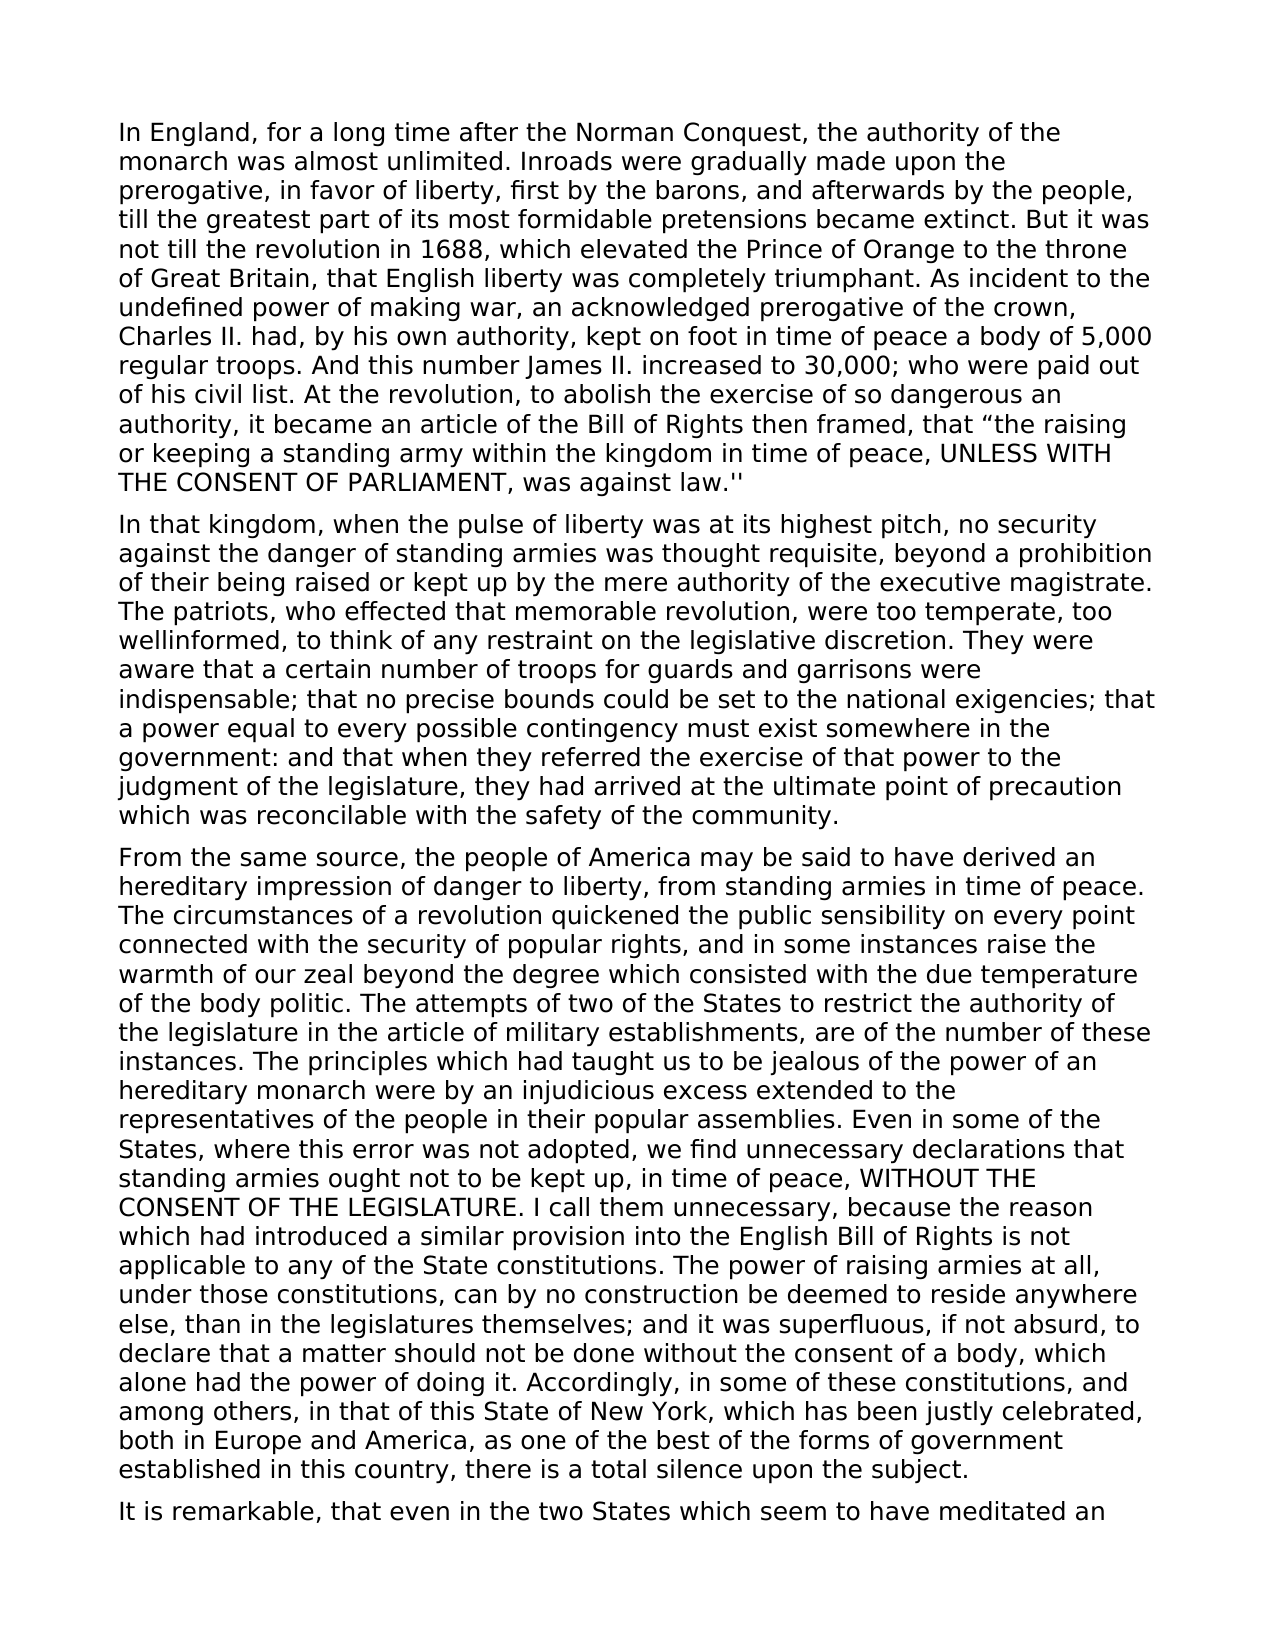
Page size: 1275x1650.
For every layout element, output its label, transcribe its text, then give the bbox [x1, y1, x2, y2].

text It is remarkable, that even in the two States which seem to have meditated an [118, 1497, 1157, 1526]
text From the same source, the people of America may be said to have derived an hereditary impression of danger to liberty, from standing armies in time of peace. The circumstances of a revolution quickened the public sensibility on every point connected with the security of popular rights, and in some instances raise the warmth of our zeal beyond the degree which consisted with the due temperature of the body politic. The attempts of two of the States to restrict the authority of the legislature in the article of military establishments, are of the number of these instances. The principles which had taught us to be jealous of the power of an hereditary monarch were by an injudicious excess extended to the representatives of the people in their popular assemblies. Even in some of the States, where this error was not adopted, we find unnecessary declarations that standing armies ought not to be kept up, in time of peace, WITHOUT THE CONSENT OF THE LEGISLATURE. I call them unnecessary, because the reason which had introduced a similar provision into the English Bill of Rights is not applicable to any of the State constitutions. The power of raising armies at all, under those constitutions, can by no construction be deemed to reside anywhere else, than in the legislatures themselves; and it was superfluous, if not absurd, to declare that a matter should not be done without the consent of a body, which alone had the power of doing it. Accordingly, in some of these constitutions, and among others, in that of this State of New York, which has been justly celebrated, both in Europe and America, as one of the best of the forms of government established in this country, there is a total silence upon the subject. [118, 843, 1157, 1485]
text In England, for a long time after the Norman Conquest, the authority of the monarch was almost unlimited. Inroads were gradually made upon the prerogative, in favor of liberty, first by the barons, and afterwards by the people, till the greatest part of its most formidable pretensions became extinct. But it was not till the revolution in 1688, which elevated the Prince of Orange to the throne of Great Britain, that English liberty was completely triumphant. As incident to the undefined power of making war, an acknowledged prerogative of the crown, Charles II. had, by his own authority, kept on foot in time of peace a body of 5,000 regular troops. And this number James II. increased to 30,000; who were paid out of his civil list. At the revolution, to abolish the exercise of so dangerous an authority, it became an article of the Bill of Rights then framed, that “the raising or keeping a standing army within the kingdom in time of peace, UNLESS WITH THE CONSENT OF PARLIAMENT, was against law.'' [118, 118, 1157, 497]
text In that kingdom, when the pulse of liberty was at its highest pitch, no security against the danger of standing armies was thought requisite, beyond a prohibition of their being raised or kept up by the mere authority of the executive magistrate. The patriots, who effected that memorable revolution, were too temperate, too wellinformed, to think of any restraint on the legislative discretion. They were aware that a certain number of troops for guards and garrisons were indispensable; that no precise bounds could be set to the national exigencies; that a power equal to every possible contingency must exist somewhere in the government: and that when they referred the exercise of that power to the judgment of the legislature, they had arrived at the ultimate point of precaution which was reconcilable with the safety of the community. [118, 510, 1157, 831]
